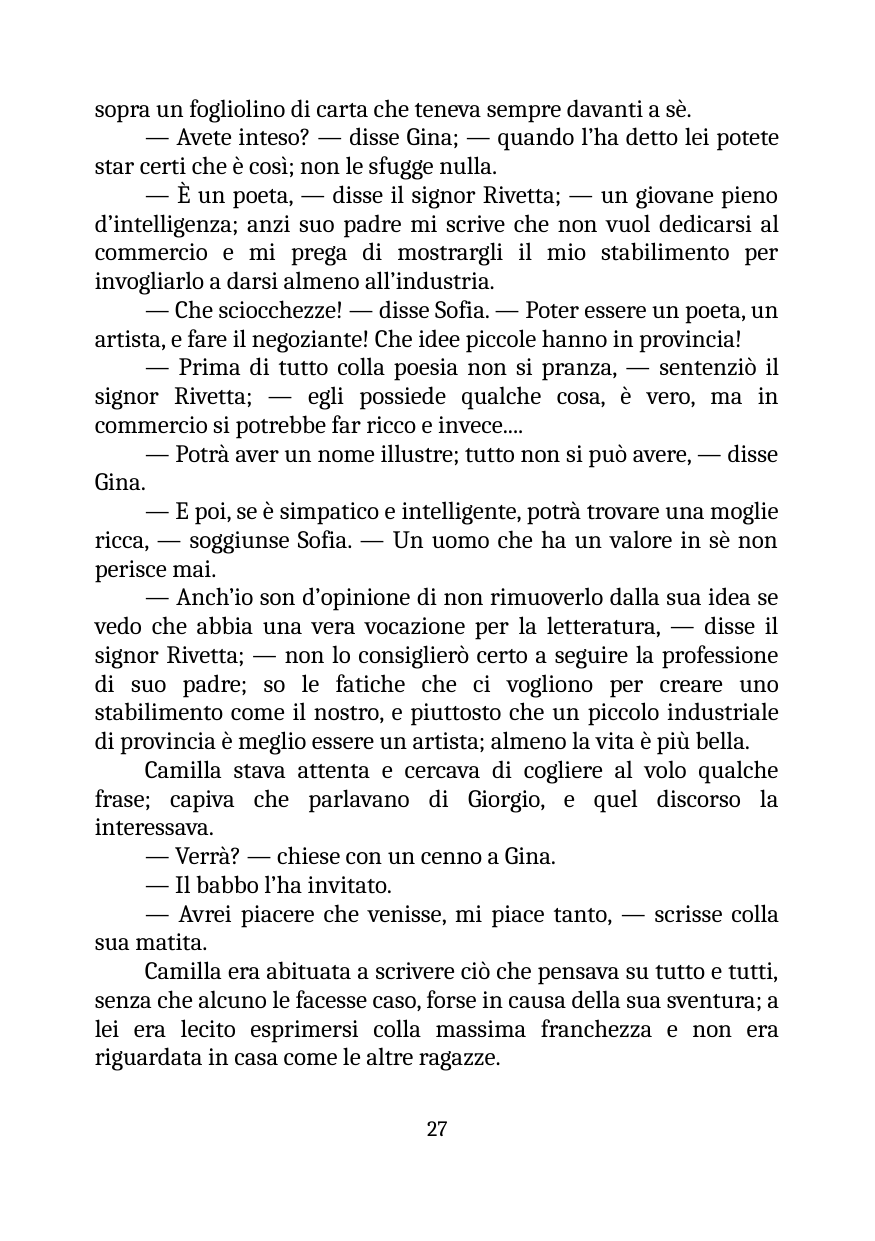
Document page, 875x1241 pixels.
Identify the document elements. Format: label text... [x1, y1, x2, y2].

text — È un poeta, — disse il signor Rivetta; — un giovane pieno d’intelligenza; anzi suo padre mi scrive che non vuol dedicarsi al commercio e mi prega di mostrargli il mio stabilimento per invogliarlo a darsi almeno all’industria. [94, 181, 779, 296]
text sopra un fogliolino di carta che teneva sempre davanti a sè. [94, 94, 779, 123]
text — Anch’io son d’opinione di non rimuoverlo dalla sua idea se vedo che abbia una vera vocazione per la letteratura, — disse il signor Rivetta; — non lo consiglierò certo a seguire la professione di suo padre; so le fatiche che ci vogliono per creare uno stabilimento come il nostro, e piuttosto che un piccolo industriale di provincia è meglio essere un artista; almeno la vita è più bella. [94, 583, 779, 756]
text — Potrà aver un nome illustre; tutto non si può avere, — disse Gina. [94, 439, 779, 497]
text — Verrà? — chiese con un cenno a Gina. [94, 842, 779, 871]
text — Prima di tutto colla poesia non si pranza, — sentenziò il signor Rivetta; — egli possiede qualche cosa, è vero, ma in commercio si potrebbe far ricco e invece.... [94, 353, 779, 439]
text Camilla stava attenta e cercava di cogliere al volo qualche frase; capiva che parlavano di Giorgio, e quel discorso la interessava. [94, 756, 779, 842]
text — Il babbo l’ha invitato. [94, 871, 779, 899]
text Camilla era abituata a scrivere ciò che pensava su tutto e tutti, senza che alcuno le facesse caso, forse in causa della sua sventura; a lei era lecito esprimersi colla massima franchezza e non era riguardata in casa come le altre ragazze. [94, 957, 779, 1072]
text — Avrei piacere che venisse, mi piace tanto, — scrisse colla sua matita. [94, 899, 779, 957]
text — Che sciocchezze! — disse Sofia. — Poter essere un poeta, un artista, e fare il negoziante! Che idee piccole hanno in provincia! [94, 296, 779, 353]
text — Avete inteso? — disse Gina; — quando l’ha detto lei potete star certi che è così; non le sfugge nulla. [94, 123, 779, 181]
text — E poi, se è simpatico e intelligente, potrà trovare una moglie ricca, — soggiunse Sofia. — Un uomo che ha un valore in sè non perisce mai. [94, 497, 779, 583]
